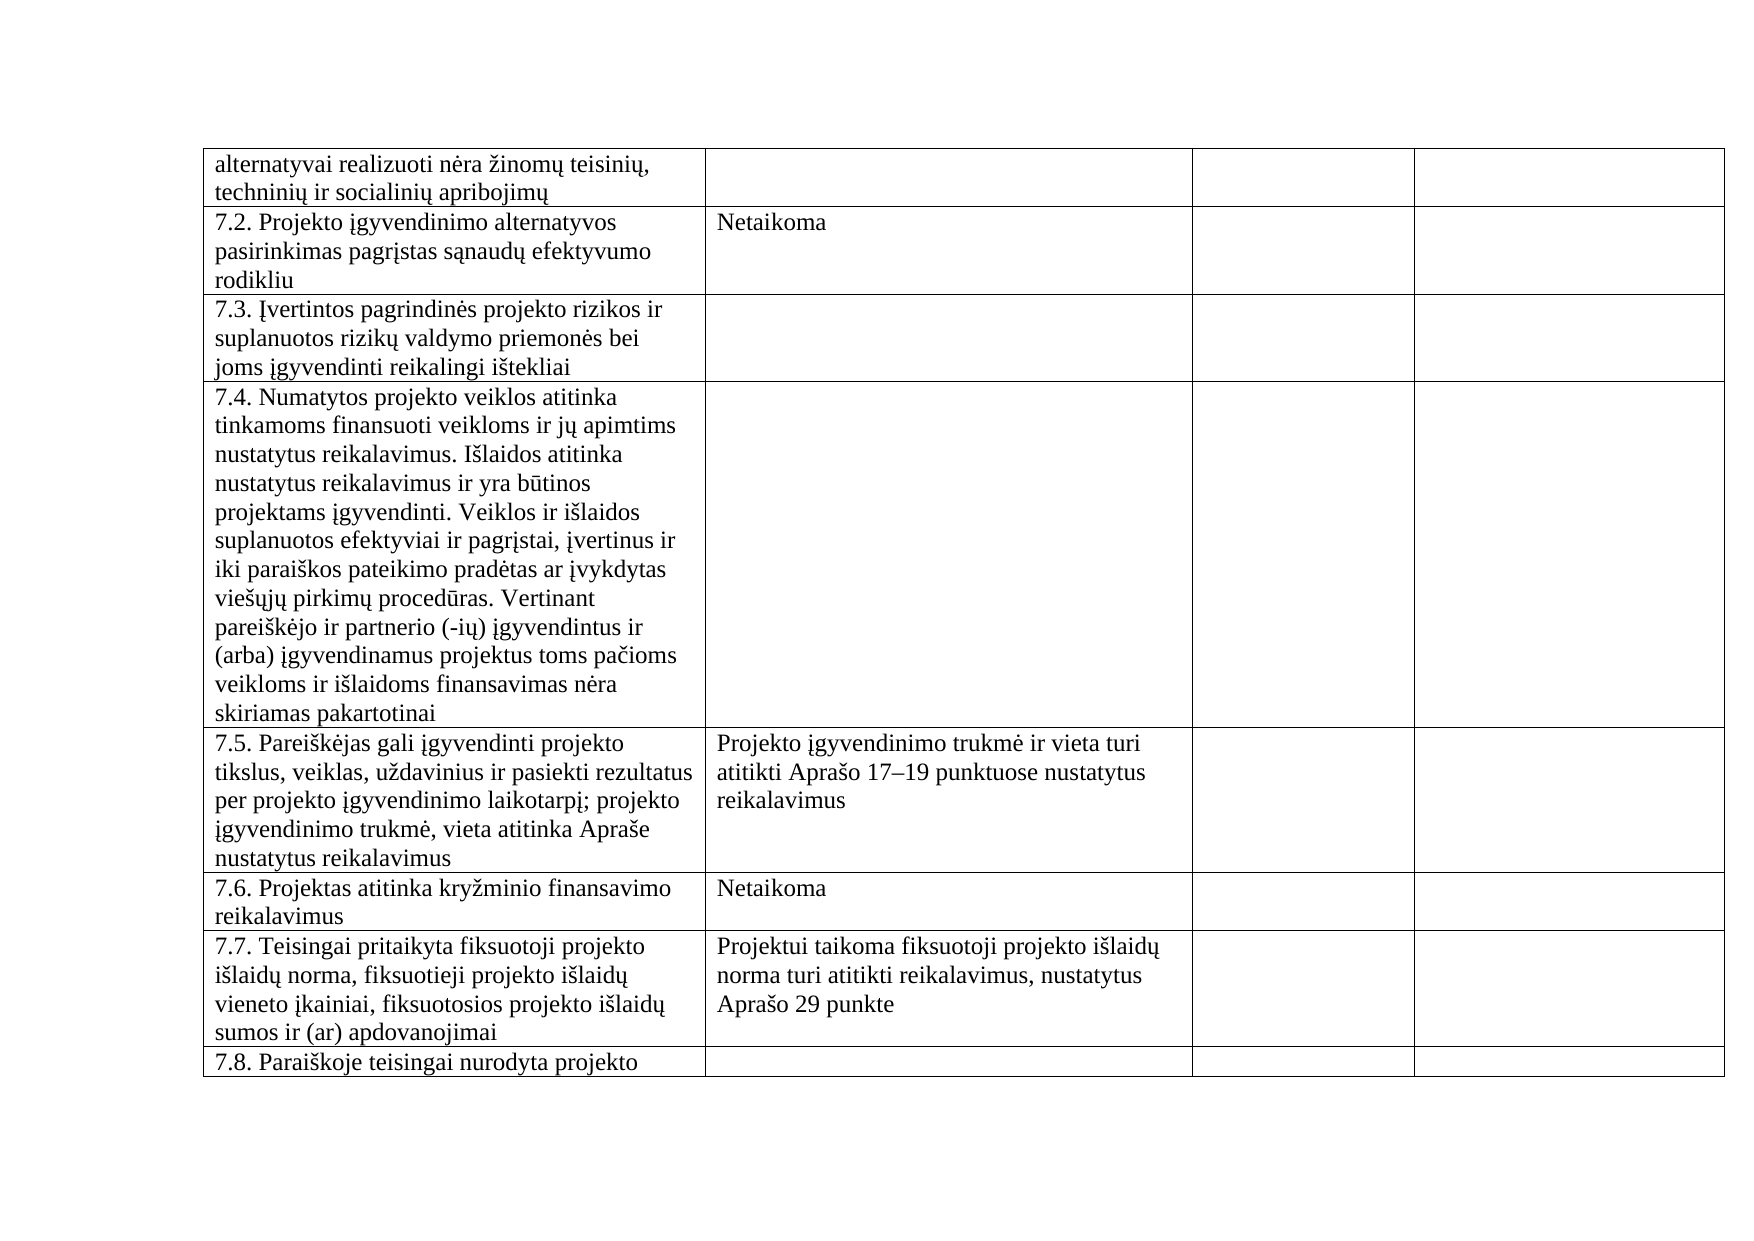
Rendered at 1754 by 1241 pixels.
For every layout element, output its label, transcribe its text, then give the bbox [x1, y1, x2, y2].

table_cell Projektui taikoma fiksuotoji projekto išlaidų norma turi atitikti reikalavimus, nustatytus Aprašo 29 punkte [706, 931, 1192, 1046]
table_cell [1415, 207, 1724, 293]
table_cell 7.3. Įvertintos pagrindinės projekto rizikos ir suplanuotos rizikų valdymo priemonės bei joms įgyvendinti reikalingi ištekliai [204, 295, 705, 381]
table_cell [1193, 149, 1414, 206]
table_cell [1415, 873, 1724, 930]
table_cell 7.4. Numatytos projekto veiklos atitinka tinkamoms finansuoti veikloms ir jų apimtims nustatytus reikalavimus. Išlaidos atitinka nustatytus reikalavimus ir yra būtinos projektams įgyvendinti. Veiklos ir išlaidos suplanuotos efektyviai ir pagrįstai, įvertinus ir iki paraiškos pateikimo pradėtas ar įvykdytas viešųjų pirkimų procedūras. Vertinant pareiškėjo ir partnerio (-ių) įgyvendintus ir (arba) įgyvendinamus projektus toms pačioms veikloms ir išlaidoms finansavimas nėra skiriamas pakartotinai [204, 382, 705, 727]
table_cell [1415, 382, 1724, 727]
table_cell [1415, 931, 1724, 1046]
table_cell [706, 149, 1192, 206]
table_cell alternatyvai realizuoti nėra žinomų teisinių, techninių ir socialinių apribojimų [204, 149, 705, 206]
table_cell 7.5. Pareiškėjas gali įgyvendinti projekto tikslus, veiklas, uždavinius ir pasiekti rezultatus per projekto įgyvendinimo laikotarpį; projekto įgyvendinimo trukmė, vieta atitinka Apraše nustatytus reikalavimus [204, 728, 705, 872]
table_cell [1415, 295, 1724, 381]
table_cell [1415, 1047, 1724, 1076]
table_cell 7.6. Projektas atitinka kryžminio finansavimo reikalavimus [204, 873, 705, 930]
table_cell Netaikoma [706, 207, 1192, 293]
table_cell [1193, 295, 1414, 381]
table_cell Netaikoma [706, 873, 1192, 930]
table_cell 7.8. Paraiškoje teisingai nurodyta projekto [204, 1047, 705, 1076]
table_cell [1415, 149, 1724, 206]
table_cell [706, 295, 1192, 381]
table_cell [1193, 931, 1414, 1046]
table_cell 7.2. Projekto įgyvendinimo alternatyvos pasirinkimas pagrįstas sąnaudų efektyvumo rodikliu [204, 207, 705, 293]
table_cell [1415, 728, 1724, 872]
table_cell [1193, 207, 1414, 293]
table_cell [706, 1047, 1192, 1076]
table_cell [1193, 1047, 1414, 1076]
table_cell 7.7. Teisingai pritaikyta fiksuotoji projekto išlaidų norma, fiksuotieji projekto išlaidų vieneto įkainiai, fiksuotosios projekto išlaidų sumos ir (ar) apdovanojimai [204, 931, 705, 1046]
table_cell Projekto įgyvendinimo trukmė ir vieta turi atitikti Aprašo 17–19 punktuose nustatytus reikalavimus [706, 728, 1192, 872]
table_cell [1193, 873, 1414, 930]
table_cell [1193, 728, 1414, 872]
table_cell [706, 382, 1192, 727]
table_cell [1193, 382, 1414, 727]
